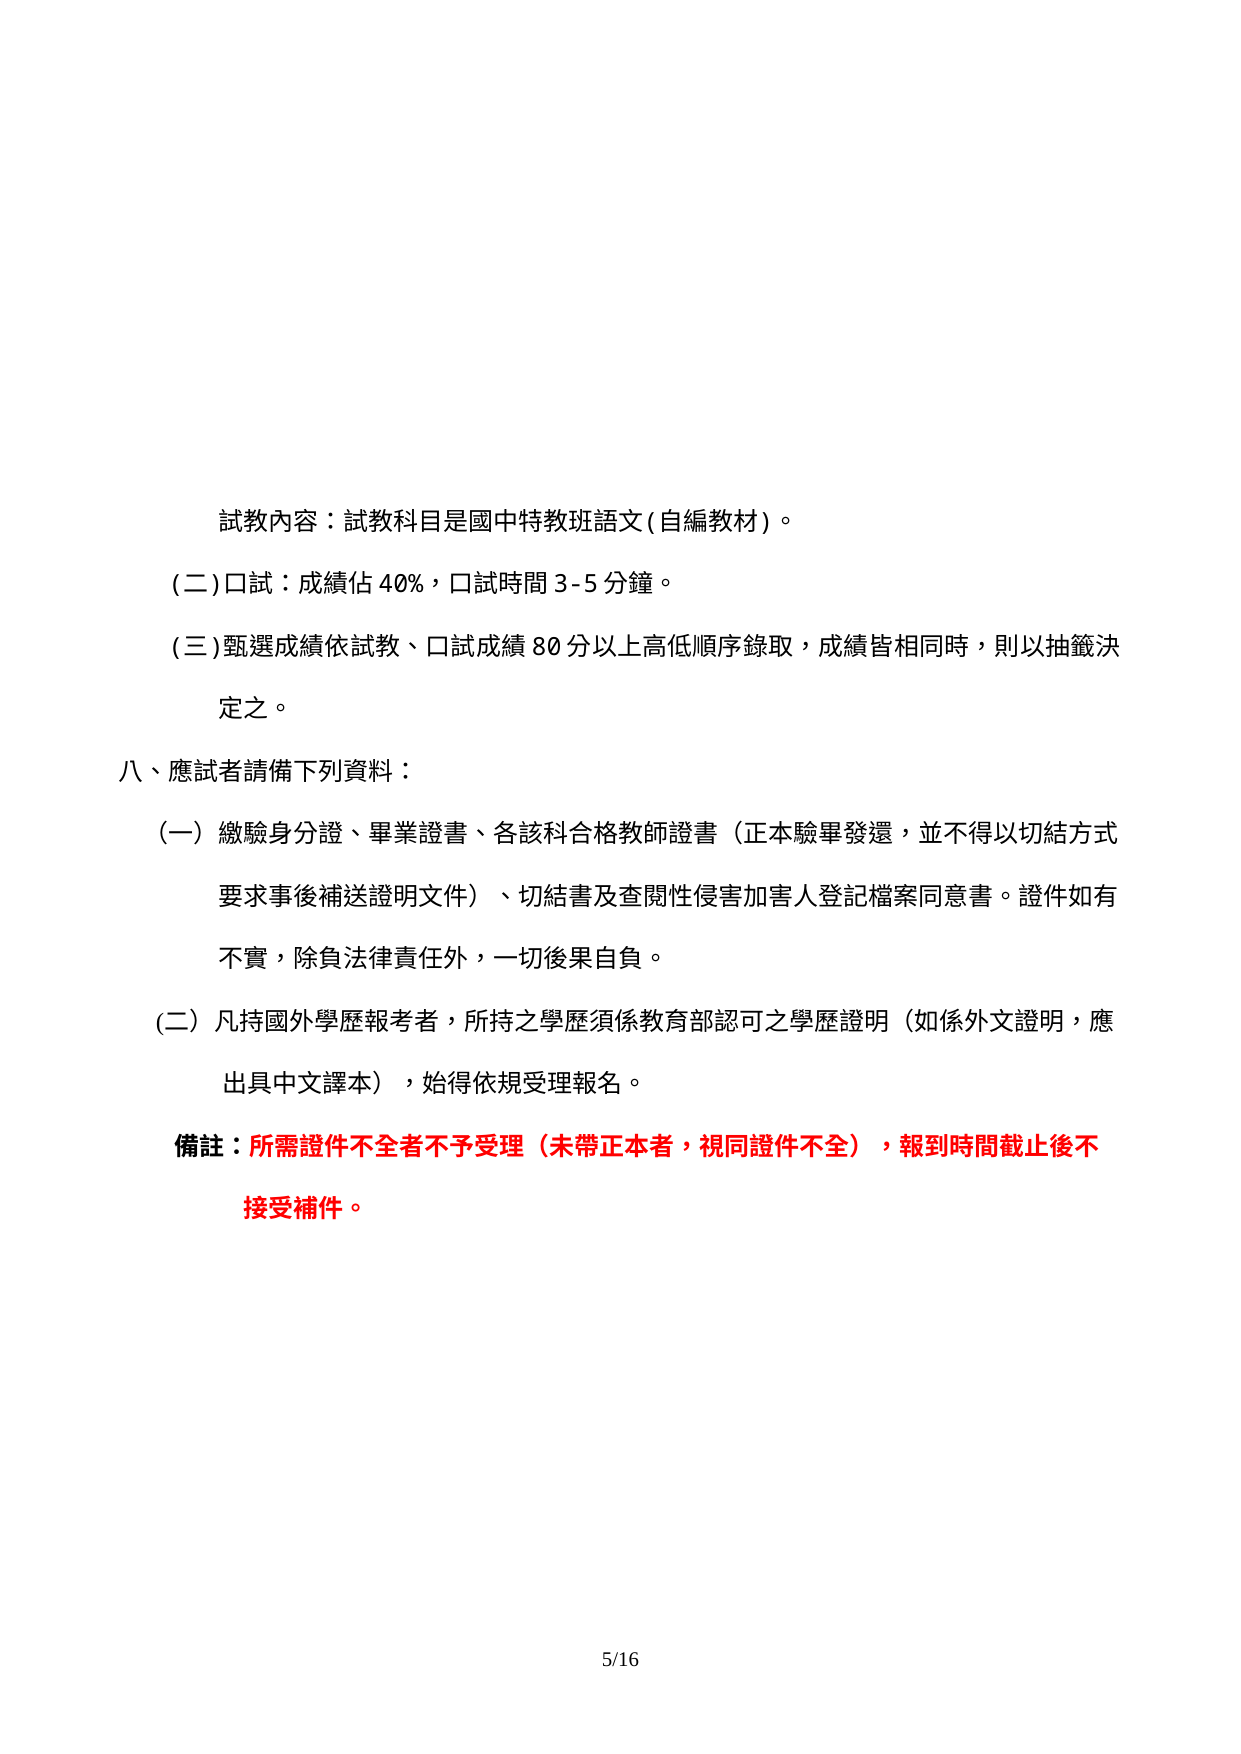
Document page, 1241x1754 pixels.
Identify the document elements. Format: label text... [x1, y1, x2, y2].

text (三)甄選成績依試教、口試成績80分以上高低順序錄取，成績皆相同時，則以抽籤決定之。 [168, 603, 1122, 728]
text (二）凡持國外學歷報考者，所持之學歷須係教育部認可之學歷證明（如係外文證明，應出具中文譯本），始得依規受理報名。 [156, 978, 1122, 1103]
text 八、應試者請備下列資料： [118, 728, 1122, 790]
text 備註：所需證件不全者不予受理（未帶正本者，視同證件不全），報到時間截止後不接受補件。 [118, 1103, 1122, 1228]
text 試教內容：試教科目是國中特教班語文(自編教材)。 [218, 478, 1122, 540]
text (二)口試：成績佔40%，口試時間3-5分鐘。 [168, 540, 1122, 603]
text （一）繳驗身分證、畢業證書、各該科合格教師證書（正本驗畢發還，並不得以切結方式 要求事後補送證明文件）、切結書及查閱性侵害加害人登記檔案同意書。證件如有 不實，除負法律責任外，一切後果自負。 [143, 790, 1122, 978]
